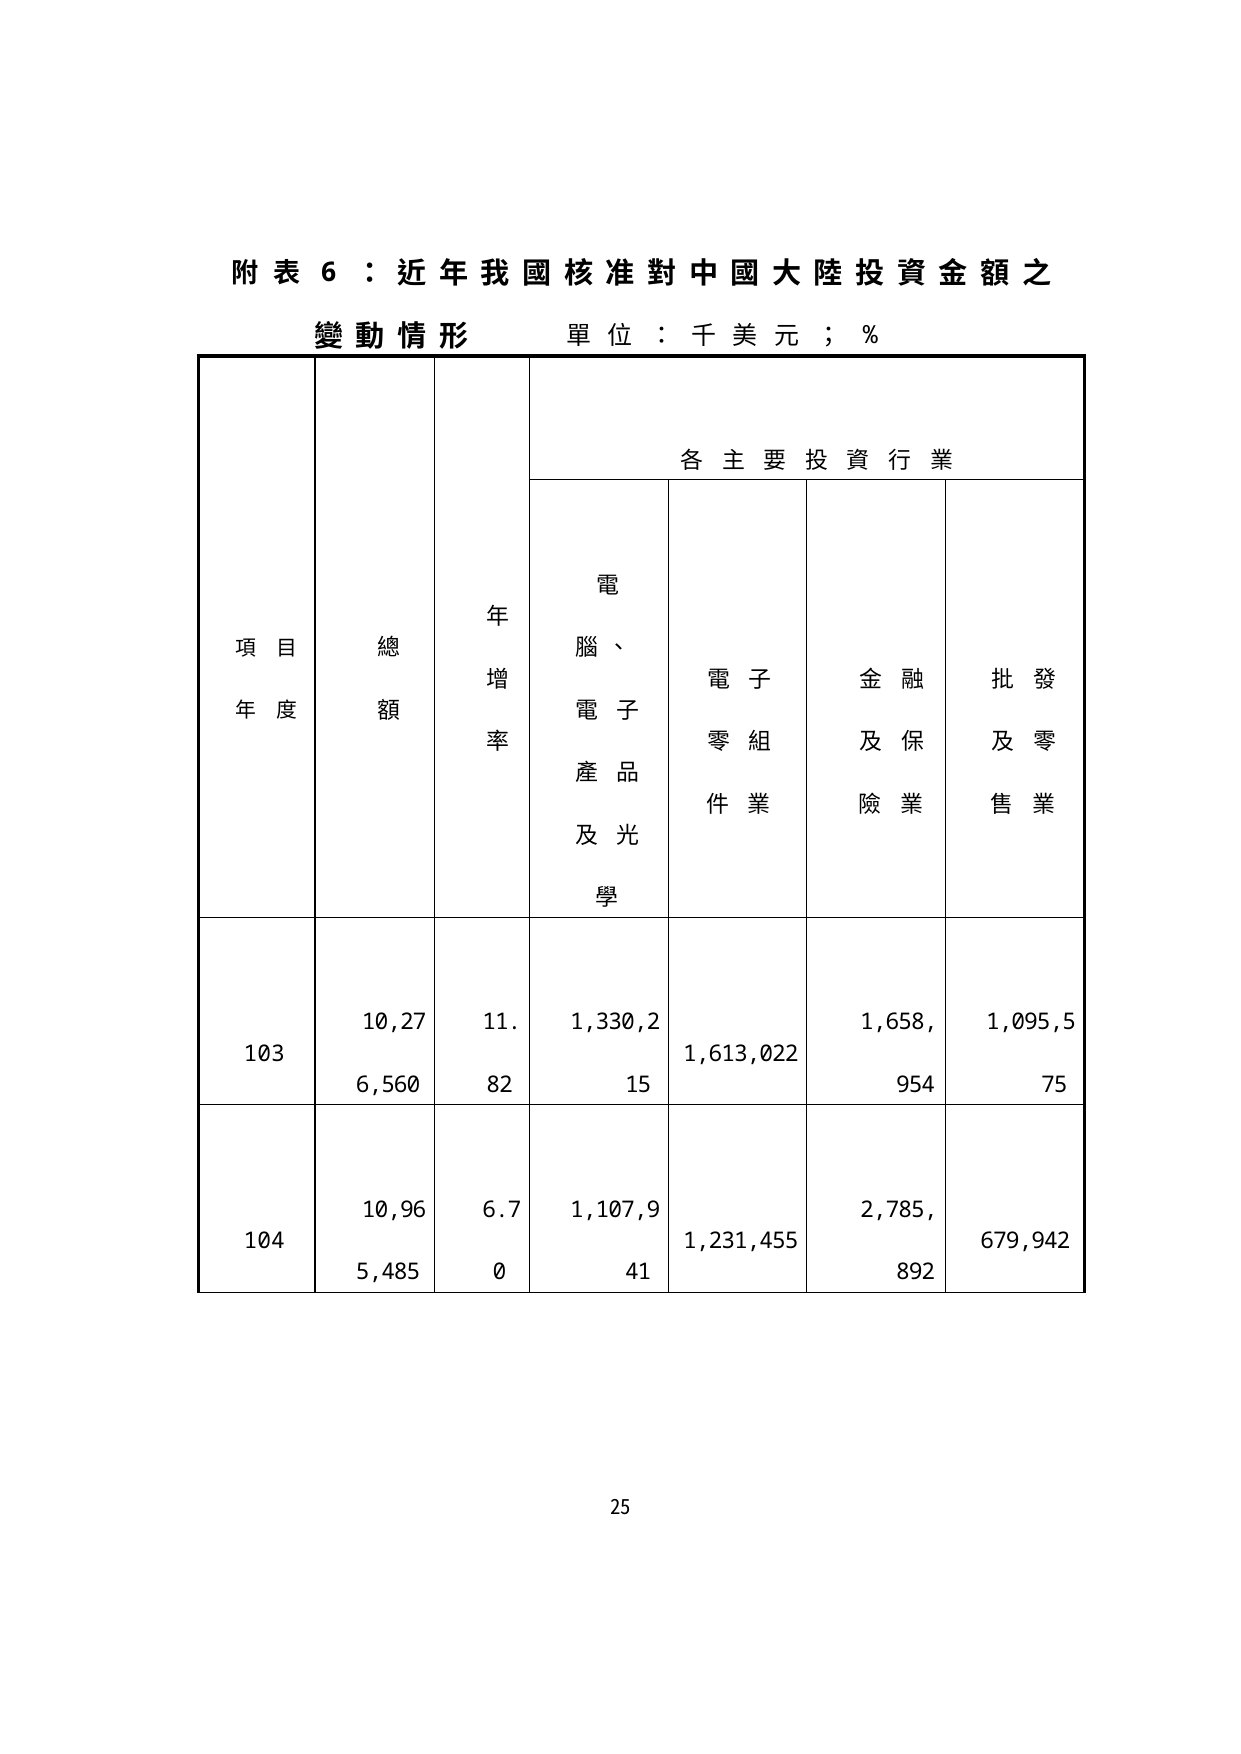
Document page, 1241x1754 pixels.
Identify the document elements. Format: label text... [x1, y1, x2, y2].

table_cell 10,276,560 [316, 918, 434, 1104]
table_cell 103 [200, 918, 314, 1104]
table_header 總額 [316, 358, 434, 917]
table_cell 電腦、電子產品及光學 [530, 480, 668, 917]
table_cell 1,330,215 [530, 918, 668, 1104]
table_cell 1,613,022 [669, 918, 806, 1104]
table_cell 1,231,455 [669, 1105, 806, 1292]
table_cell 6.70 [435, 1105, 529, 1292]
table_cell 679,942 [946, 1105, 1083, 1292]
table_header 各主要投資行業 [530, 358, 1083, 479]
table_header 年增率 [435, 358, 529, 917]
table_cell 10,965,485 [316, 1105, 434, 1292]
table_header 項目 年度 [200, 358, 314, 917]
table_cell 1,095,575 [946, 918, 1083, 1104]
table_cell 1,107,941 [530, 1105, 668, 1292]
table_cell 2,785,892 [807, 1105, 945, 1292]
table_cell 批發及零售業 [946, 480, 1083, 917]
table_cell 1,658,954 [807, 918, 945, 1104]
table_cell 電子零組件業 [669, 480, 806, 917]
table_cell 11.82 [435, 918, 529, 1104]
table_cell 104 [200, 1105, 314, 1292]
text 附表6：近年我國核准對中國大陸投資金額之變動情形 單位：千美元；% [184, 229, 1058, 354]
table_cell 金融及保險業 [807, 480, 945, 917]
